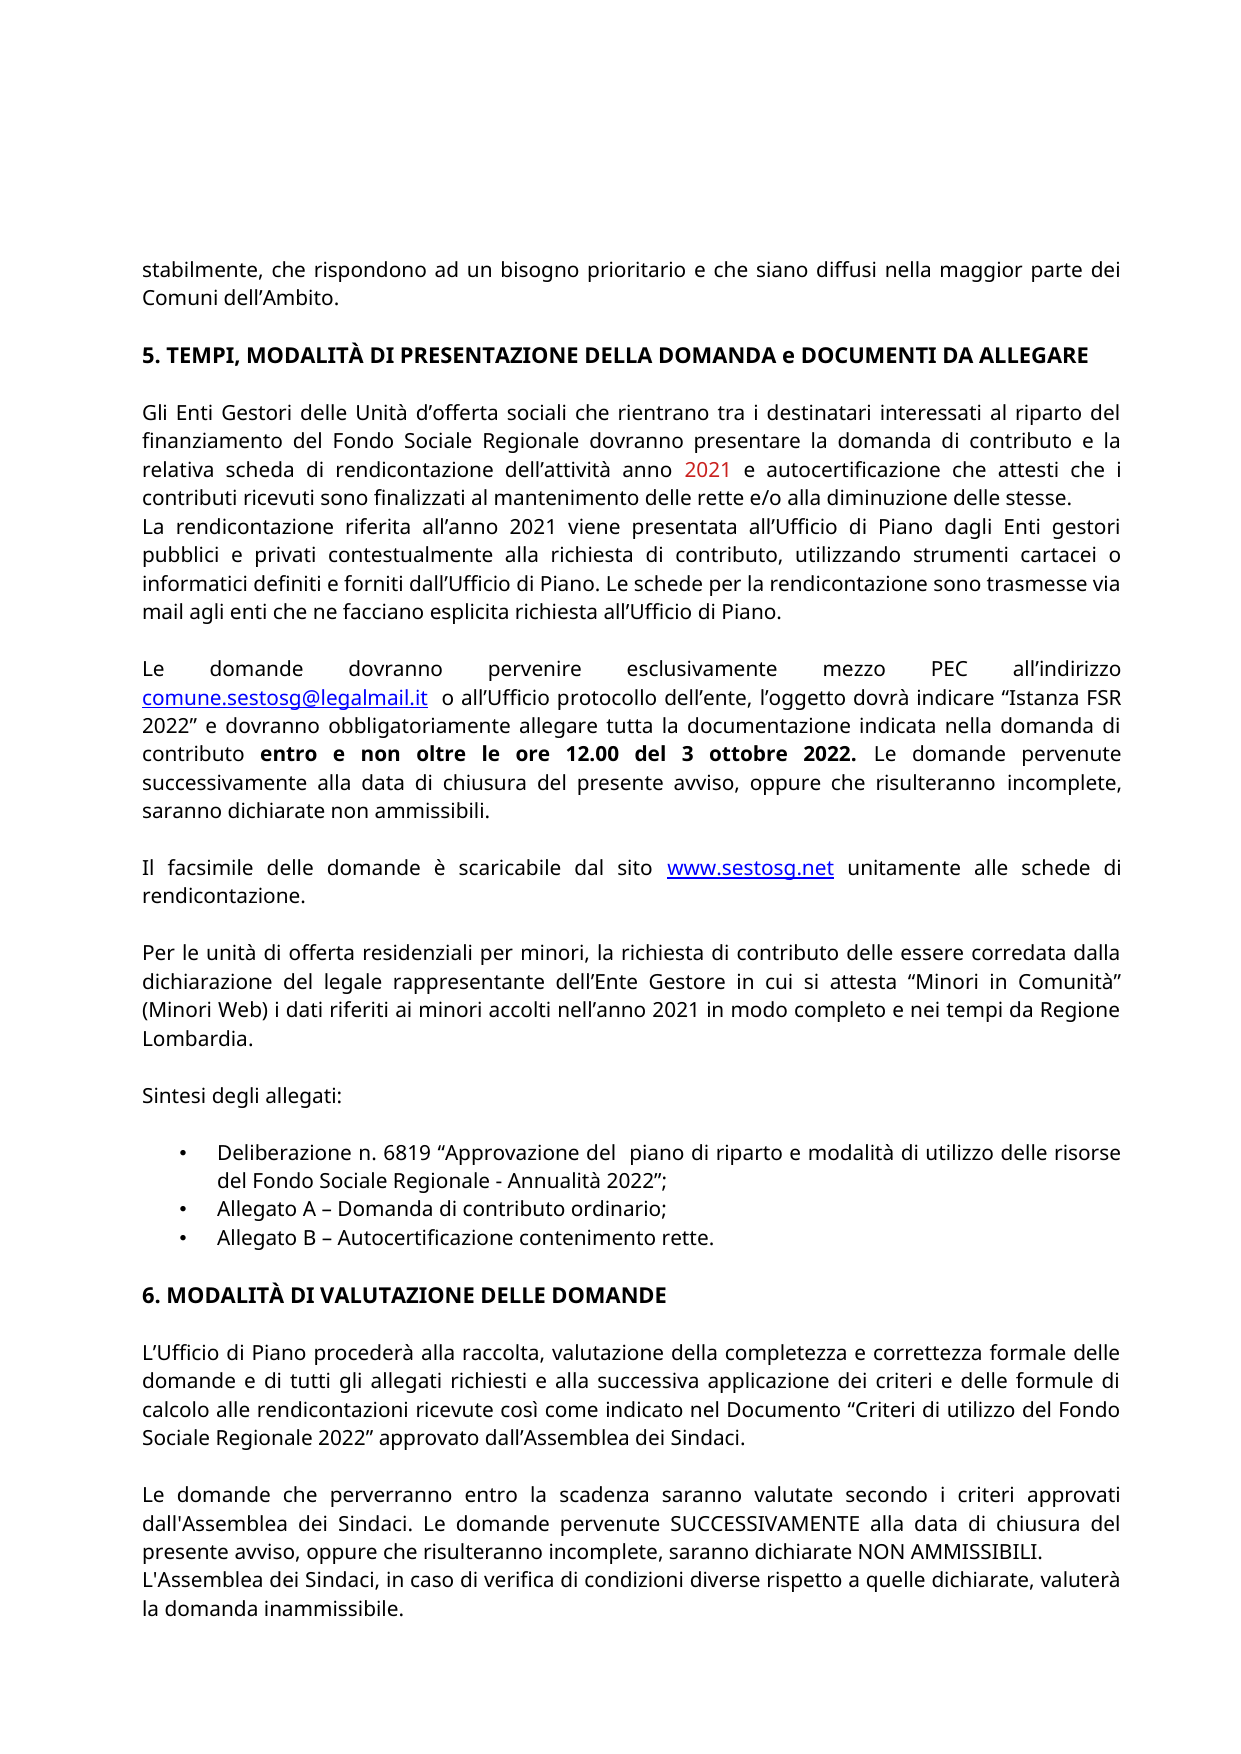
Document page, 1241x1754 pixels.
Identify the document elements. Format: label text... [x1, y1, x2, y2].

text L’Ufficio di Piano procederà alla raccolta, valutazione della completezza e correttezza formale delle domande e di tutti gli allegati richiesti e alla successiva applicazione dei criteri e delle formule di calcolo alle rendicontazioni ricevute così come indicato nel Documento “Criteri di utilizzo del Fondo Sociale Regionale 2022” approvato dall’Assemblea dei Sindaci. [142, 1338, 1122, 1452]
text stabilmente, che rispondono ad un bisogno prioritario e che siano diffusi nella maggior parte dei Comuni dell’Ambito. [142, 255, 1122, 312]
text La rendicontazione riferita all’anno 2021 viene presentata all’Ufficio di Piano dagli Enti gestori pubblici e privati contestualmente alla richiesta di contributo, utilizzando strumenti cartacei o informatici definiti e forniti dall’Ufficio di Piano. Le schede per la rendicontazione sono trasmesse via mail agli enti che ne facciano esplicita richiesta all’Ufficio di Piano. [142, 512, 1122, 626]
list Allegato A – Domanda di contributo ordinario; [179, 1194, 1122, 1223]
text Le domande dovranno pervenire esclusivamente mezzo PEC all’indirizzo comune.sestosg@legalmail.it o all’Ufficio protocollo dell’ente, l’oggetto dovrà indicare “Istanza FSR 2022” e dovranno obbligatoriamente allegare tutta la documentazione indicata nella domanda di contributo entro e non oltre le ore 12.00 del 3 ottobre 2022. Le domande pervenute successivamente alla data di chiusura del presente avviso, oppure che risulteranno incomplete, saranno dichiarate non ammissibili. [142, 654, 1122, 825]
text Il facsimile delle domande è scaricabile dal sito www.sestosg.net unitamente alle schede di rendicontazione. [142, 853, 1122, 910]
list Deliberazione n. 6819 “Approvazione del piano di riparto e modalità di utilizzo delle risorse del Fondo Sociale Regionale - Annualità 2022”; [179, 1138, 1122, 1194]
text Le domande che perverranno entro la scadenza saranno valutate secondo i criteri approvati dall'Assemblea dei Sindaci. Le domande pervenute SUCCESSIVAMENTE alla data di chiusura del presente avviso, oppure che risulteranno incomplete, saranno dichiarate NON AMMISSIBILI. [142, 1480, 1122, 1566]
list Allegato B – Autocertificazione contenimento rette. [179, 1223, 1122, 1251]
text Gli Enti Gestori delle Unità d’offerta sociali che rientrano tra i destinatari interessati al riparto del finanziamento del Fondo Sociale Regionale dovranno presentare la domanda di contributo e la relativa scheda di rendicontazione dell’attività anno 2021 e autocertificazione che attesti che i contributi ricevuti sono finalizzati al mantenimento delle rette e/o alla diminuzione delle stesse. [142, 398, 1122, 512]
text 6. MODALITÀ DI VALUTAZIONE DELLE DOMANDE [142, 1280, 1122, 1309]
text 5. TEMPI, MODALITÀ DI PRESENTAZIONE DELLA DOMANDA e DOCUMENTI DA ALLEGARE [142, 340, 1122, 370]
text Sintesi degli allegati: [142, 1081, 1122, 1109]
text Per le unità di offerta residenziali per minori, la richiesta di contributo delle essere corredata dalla dichiarazione del legale rappresentante dell’Ente Gestore in cui si attesta “Minori in Comunità” (Minori Web) i dati riferiti ai minori accolti nell’anno 2021 in modo completo e nei tempi da Regione Lombardia. [142, 938, 1122, 1052]
text L'Assemblea dei Sindaci, in caso di verifica di condizioni diverse rispetto a quelle dichiarate, valuterà la domanda inammissibile. [142, 1566, 1122, 1622]
